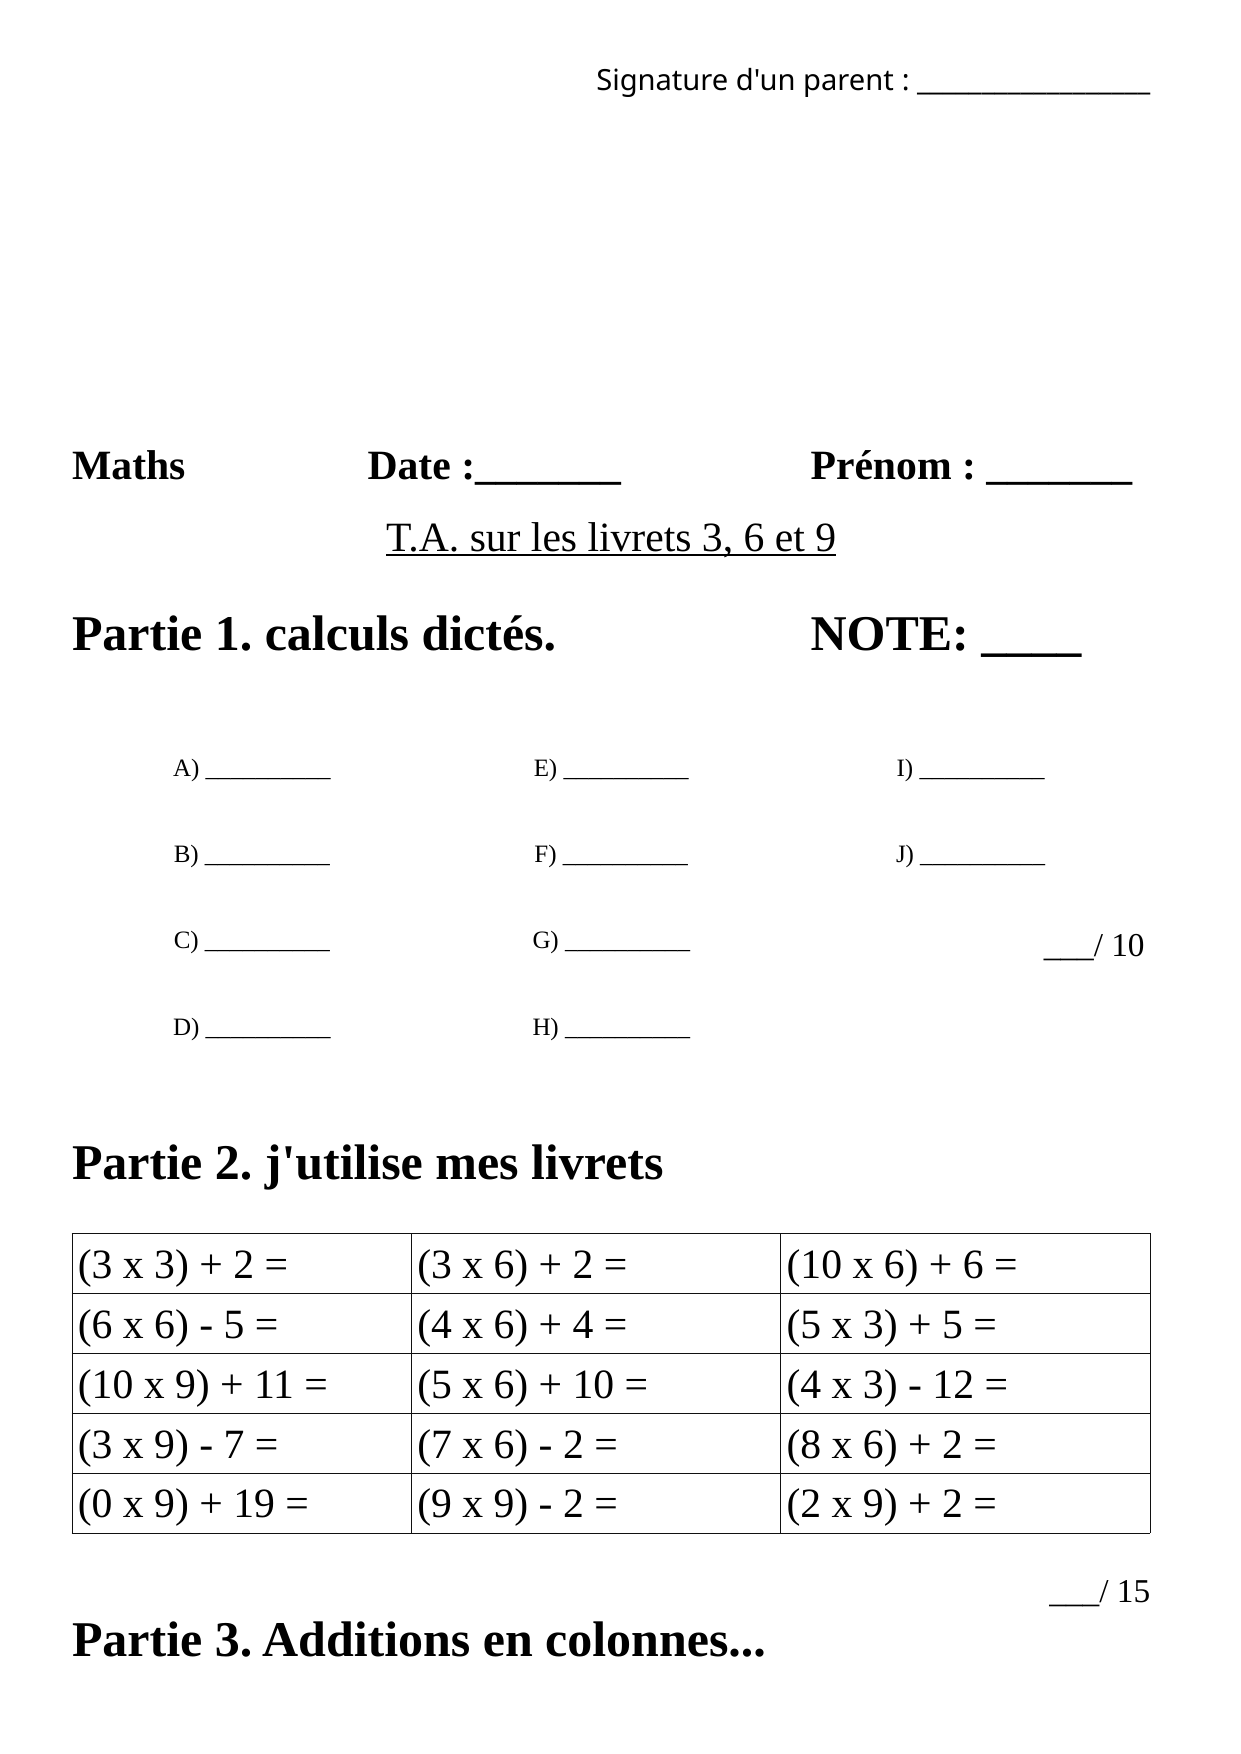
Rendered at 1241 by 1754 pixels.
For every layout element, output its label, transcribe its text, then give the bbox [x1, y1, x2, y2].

table_cell (3 x 9) - 7 = [73, 1414, 411, 1473]
table_cell (9 x 9) - 2 = [412, 1474, 780, 1533]
text Signature d'un parent : __________________ [72, 59, 1150, 99]
table_cell (5 x 3) + 5 = [781, 1294, 1150, 1353]
table_header (3 x 3) + 2 = [73, 1234, 411, 1293]
text T.A. sur les livrets 3, 6 et 9 [72, 512, 1150, 560]
table_cell (7 x 6) - 2 = [412, 1414, 780, 1473]
table_header (3 x 6) + 2 = [412, 1234, 780, 1293]
table_cell (6 x 6) - 5 = [73, 1294, 411, 1353]
table_header E) __________ F) __________ G) __________ H) __________ [431, 690, 791, 1075]
text Partie 1. calculs dictés. NOTE: ____ [72, 603, 1150, 661]
text Maths Date :_______ Prénom : _______ [72, 441, 1150, 488]
table_cell (5 x 6) + 10 = [412, 1354, 780, 1413]
table_cell (4 x 3) - 12 = [781, 1354, 1150, 1413]
table_cell (0 x 9) + 19 = [73, 1474, 411, 1533]
table_header A) __________ B) __________ C) __________ D) __________ [72, 690, 431, 1075]
table_header I) __________ J) __________ ___/ 10 [791, 690, 1150, 1075]
text Partie 3. Additions en colonnes... [72, 1610, 1150, 1667]
text Partie 2. j'utilise mes livrets [72, 1132, 1150, 1190]
table_cell (4 x 6) + 4 = [412, 1294, 780, 1353]
text ___/ 15 [72, 1571, 1150, 1610]
table_cell (10 x 9) + 11 = [73, 1354, 411, 1413]
table_cell (2 x 9) + 2 = [781, 1474, 1150, 1533]
table_cell (8 x 6) + 2 = [781, 1414, 1150, 1473]
table_header (10 x 6) + 6 = [781, 1234, 1150, 1293]
